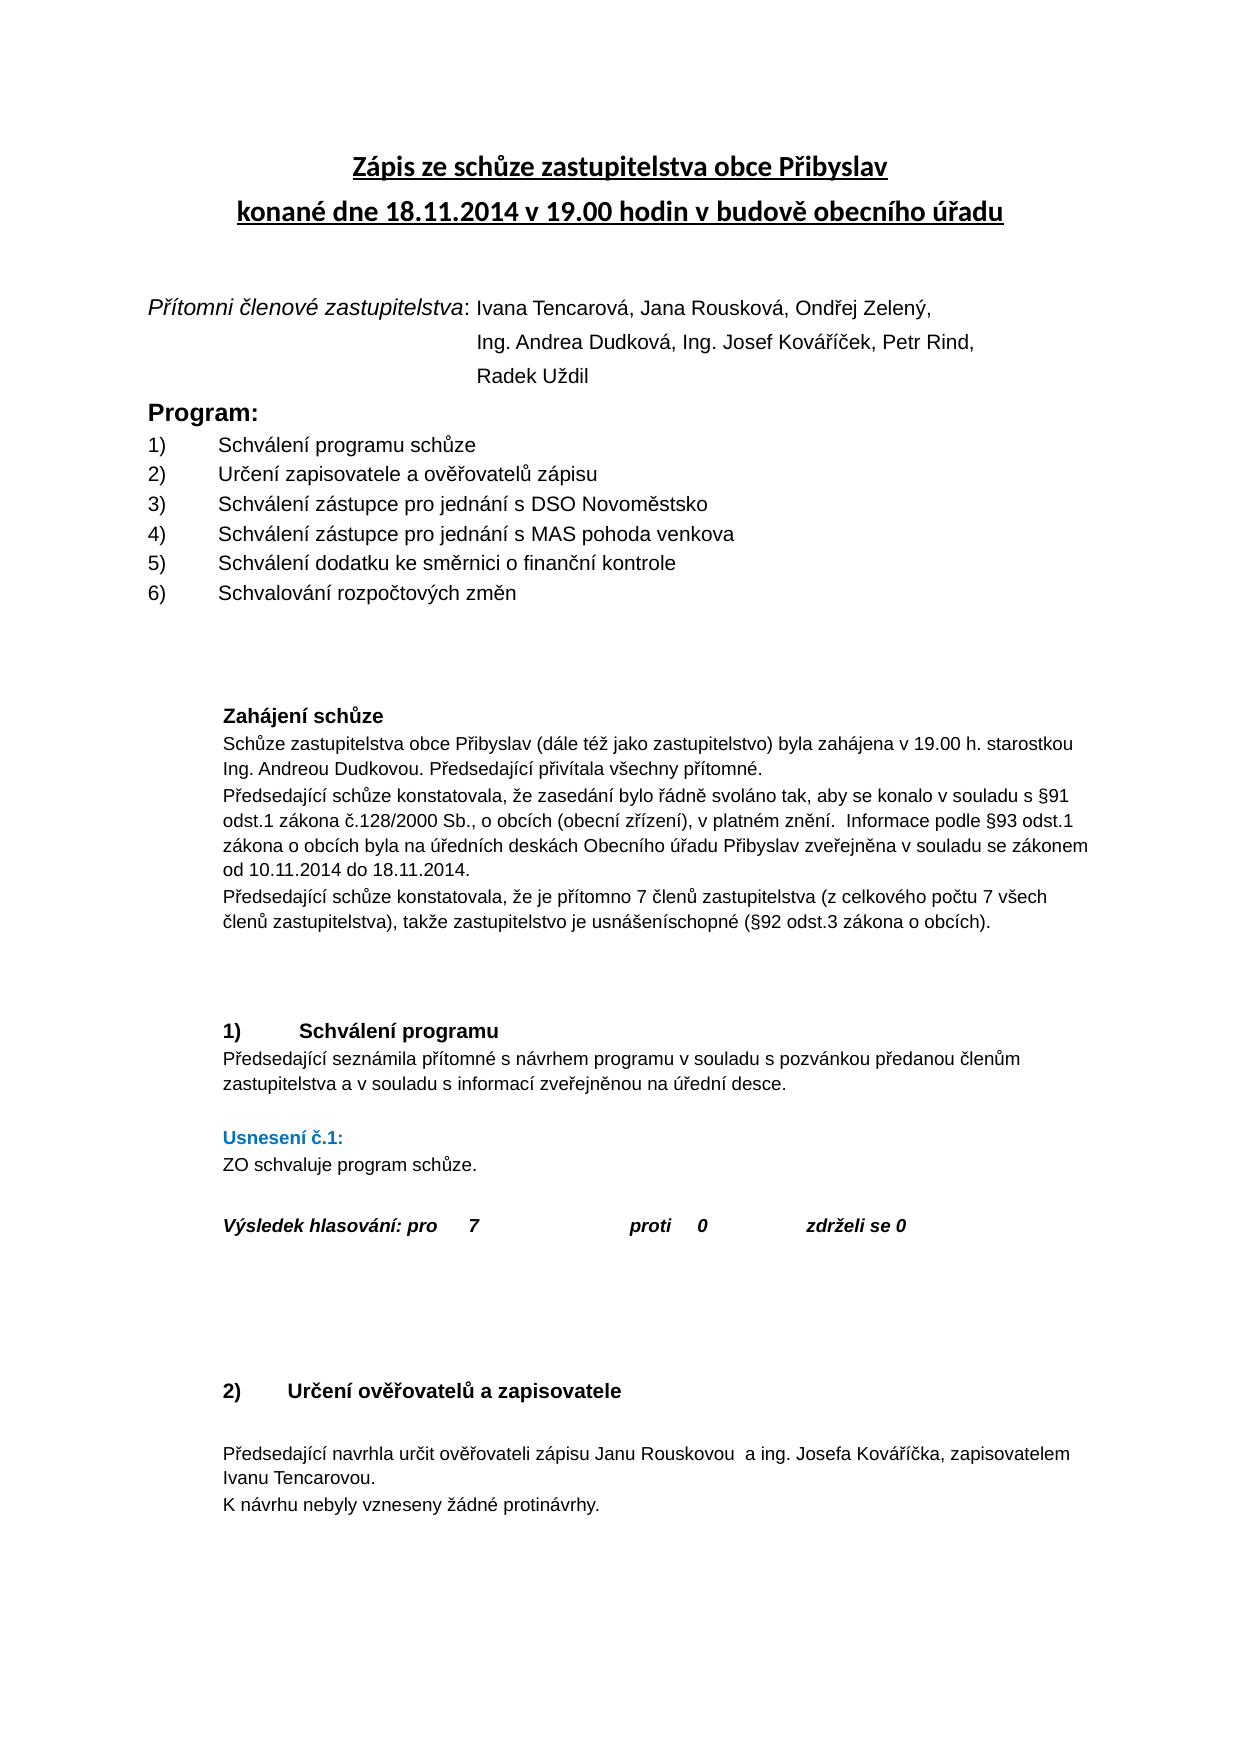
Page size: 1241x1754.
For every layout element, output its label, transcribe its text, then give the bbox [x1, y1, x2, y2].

text Předsedající schůze konstatovala, že je přítomno 7 členů zastupitelstva (z celkového počtu 7 všech členů zastupitelstva), takže zastupitelstvo je usnášeníschopné (§92 odst.3 zákona o obcích). [223, 886, 1092, 932]
text Výsledek hlasování: pro 7 proti 0 zdrželi se 0 [223, 1214, 1092, 1236]
text Předsedající schůze konstatovala, že zasedání bylo řádně svoláno tak, aby se konalo v souladu s §91 odst.1 zákona č.128/2000 Sb., o obcích (obecní zřízení), v platném znění. Informace podle §93 odst.1 zákona o obcích byla na úředních deskách Obecního úřadu Přibyslav zveřejněna v souladu se zákonem od 10.11.2014 do 18.11.2014. [223, 785, 1092, 881]
text ZO schvaluje program schůze. [223, 1153, 1092, 1175]
text 4) Schválení zástupce pro jednání s MAS pohoda venkova [148, 521, 1092, 545]
text Radek Uždil [148, 364, 1092, 388]
text 3) Schválení zástupce pro jednání s DSO Novoměstsko [148, 492, 1092, 516]
text Přítomni členové zastupitelstva: Ivana Tencarová, Jana Rousková, Ondřej Zelený, [148, 294, 1092, 320]
text Zahájení schůze [148, 704, 1092, 728]
text Zápis ze schůze zastupitelstva obce Přibyslav [148, 148, 1092, 183]
text K návrhu nebyly vzneseny žádné protinávrhy. [223, 1494, 1092, 1516]
text 5) Schválení dodatku ke směrnici o finanční kontrole [148, 551, 1092, 575]
text konané dne 18.11.2014 v 19.00 hodin v budově obecního úřadu [148, 193, 1092, 228]
text Usnesení č.1: [223, 1127, 1092, 1148]
text Předsedající navrhla určit ověřovateli zápisu Janu Rouskovou a ing. Josefa Kováříčka, zapisovatelem Ivanu Tencarovou. [223, 1442, 1092, 1489]
text 1) Schválení programu [223, 1018, 1092, 1042]
text 2) Určení ověřovatelů a zapisovatele [223, 1378, 1092, 1402]
text 6) Schvalování rozpočtových změn [148, 581, 1092, 604]
text 2) Určení zapisovatele a ověřovatelů zápisu [148, 462, 1092, 486]
text Předsedající seznámila přítomné s návrhem programu v souladu s pozvánkou předanou členům zastupitelstva a v souladu s informací zveřejněnou na úřední desce. [223, 1048, 1092, 1094]
text Program: [148, 398, 1092, 426]
text Ing. Andrea Dudková, Ing. Josef Kováříček, Petr Rind, [148, 330, 1092, 354]
text Schůze zastupitelstva obce Přibyslav (dále též jako zastupitelstvo) byla zahájena v 19.00 h. starostkou Ing. Andreou Dudkovou. Předsedající přivítala všechny přítomné. [223, 733, 1092, 779]
text 1) Schválení programu schůze [148, 433, 1092, 457]
